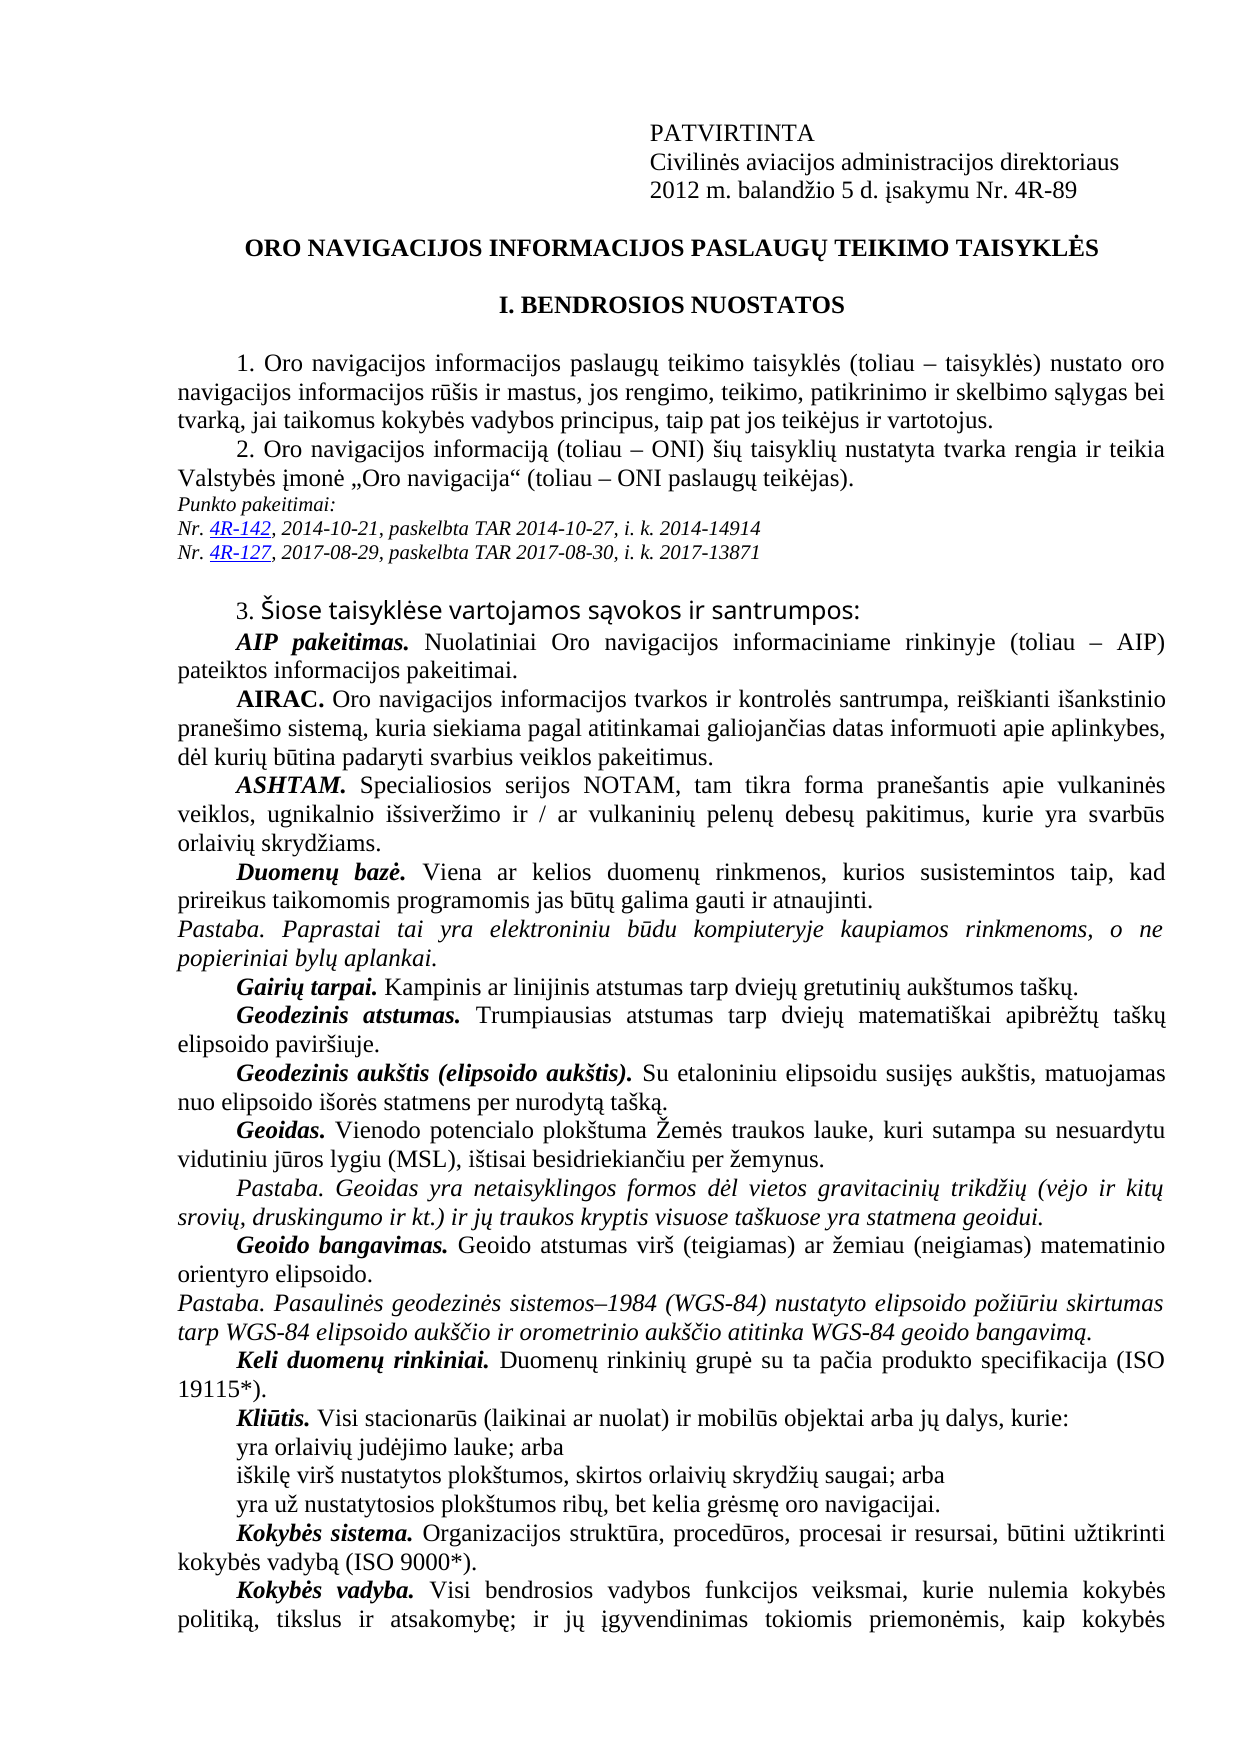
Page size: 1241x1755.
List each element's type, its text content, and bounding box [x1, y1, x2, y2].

text Geodezinis atstumas. Trumpiausias atstumas tarp dviejų matematiškai apibrėžtų taškų elipsoido paviršiuje. [177, 1001, 1166, 1058]
text Nr. 4R-142, 2014-10-21, paskelbta TAR 2014-10-27, i. k. 2014-14914 [177, 516, 1166, 540]
text Geodezinis aukštis (elipsoido aukštis). Su etaloniniu elipsoidu susijęs aukštis, matuojamas nuo elipsoido išorės statmens per nurodytą tašką. [177, 1058, 1166, 1116]
text Geoido bangavimas. Geoido atstumas virš (teigiamas) ar žemiau (neigiamas) matematinio orientyro elipsoido. [177, 1231, 1166, 1288]
text AIRAC. Oro navigacijos informacijos tvarkos ir kontrolės santrumpa, reiškianti išankstinio pranešimo sistemą, kuria siekiama pagal atitinkamai galiojančias datas informuoti apie aplinkybes, dėl kurių būtina padaryti svarbius veiklos pakeitimus. [177, 684, 1166, 771]
text Geoidas. Vienodo potencialo plokštuma Žemės traukos lauke, kuri sutampa su nesuardytu vidutiniu jūros lygiu (MSL), ištisai besidriekiančiu per žemynus. [177, 1116, 1166, 1173]
text yra už nustatytosios plokštumos ribų, bet kelia grėsmę oro navigacijai. [177, 1489, 1166, 1518]
text yra orlaivių judėjimo lauke; arba [177, 1432, 1166, 1461]
text ORO NAVIGACIJOS INFORMACIJOS PASLAUGŲ TEIKIMO TAISYKLĖS [177, 233, 1166, 262]
text Nr. 4R-127, 2017-08-29, paskelbta TAR 2017-08-30, i. k. 2017-13871 [177, 540, 1166, 564]
text 3. Šiose taisyklėse vartojamos sąvokos ir santrumpos: [236, 593, 1166, 627]
text AIP pakeitimas. Nuolatiniai Oro navigacijos informaciniame rinkinyje (toliau – AIP) pateiktos informacijos pakeitimai. [177, 627, 1166, 684]
text PATVIRTINTA [649, 118, 1166, 147]
text Gairių tarpai. Kampinis ar linijinis atstumas tarp dviejų gretutinių aukštumos taškų. [177, 972, 1166, 1001]
text Pastaba. Paprastai tai yra elektroniniu būdu kompiuteryje kaupiamos rinkmenoms, o ne popieriniai bylų aplankai. [177, 914, 1166, 972]
text Kokybės vadyba. Visi bendrosios vadybos funkcijos veiksmai, kurie nulemia kokybės politiką, tikslus ir atsakomybę; ir jų įgyvendinimas tokiomis priemonėmis, kaip kokybės [177, 1576, 1166, 1633]
text I. BENDROSIOS NUOSTATOS [177, 291, 1166, 319]
text ASHTAM. Specialiosios serijos NOTAM, tam tikra forma pranešantis apie vulkaninės veiklos, ugnikalnio išsiveržimo ir / ar vulkaninių pelenų debesų pakitimus, kurie yra svarbūs orlaivių skrydžiams. [177, 771, 1166, 857]
text Duomenų bazė. Viena ar kelios duomenų rinkmenos, kurios susistemintos taip, kad prireikus taikomomis programomis jas būtų galima gauti ir atnaujinti. [177, 857, 1166, 914]
text 2. Oro navigacijos informaciją (toliau – ONI) šių taisyklių nustatyta tvarka rengia ir teikia Valstybės įmonė „Oro navigacija“ (toliau – ONI paslaugų teikėjas). [177, 434, 1166, 492]
text Kokybės sistema. Organizacijos struktūra, procedūros, procesai ir resursai, būtini užtikrinti kokybės vadybą (ISO 9000*). [177, 1518, 1166, 1576]
text Civilinės aviacijos administracijos direktoriaus [649, 147, 1166, 176]
text Kliūtis. Visi stacionarūs (laikinai ar nuolat) ir mobilūs objektai arba jų dalys, kurie: [177, 1403, 1166, 1432]
text Pastaba. Pasaulinės geodezinės sistemos–1984 (WGS-84) nustatyto elipsoido požiūriu skirtumas tarp WGS-84 elipsoido aukščio ir orometrinio aukščio atitinka WGS-84 geoido bangavimą. [177, 1288, 1166, 1346]
text Punkto pakeitimai: [177, 492, 1166, 516]
text iškilę virš nustatytos plokštumos, skirtos orlaivių skrydžių saugai; arba [177, 1461, 1166, 1489]
text 2012 m. balandžio 5 d. įsakymu Nr. 4R-89 [649, 176, 1166, 204]
text Pastaba. Geoidas yra netaisyklingos formos dėl vietos gravitacinių trikdžių (vėjo ir kitų srovių, druskingumo ir kt.) ir jų traukos kryptis visuose taškuose yra statmena geoidui. [177, 1173, 1166, 1231]
text Keli duomenų rinkiniai. Duomenų rinkinių grupė su ta pačia produkto specifikacija (ISO 19115*). [177, 1346, 1166, 1403]
text 1. Oro navigacijos informacijos paslaugų teikimo taisyklės (toliau – taisyklės) nustato oro navigacijos informacijos rūšis ir mastus, jos rengimo, teikimo, patikrinimo ir skelbimo sąlygas bei tvarką, jai taikomus kokybės vadybos principus, taip pat jos teikėjus ir vartotojus. [177, 348, 1166, 434]
